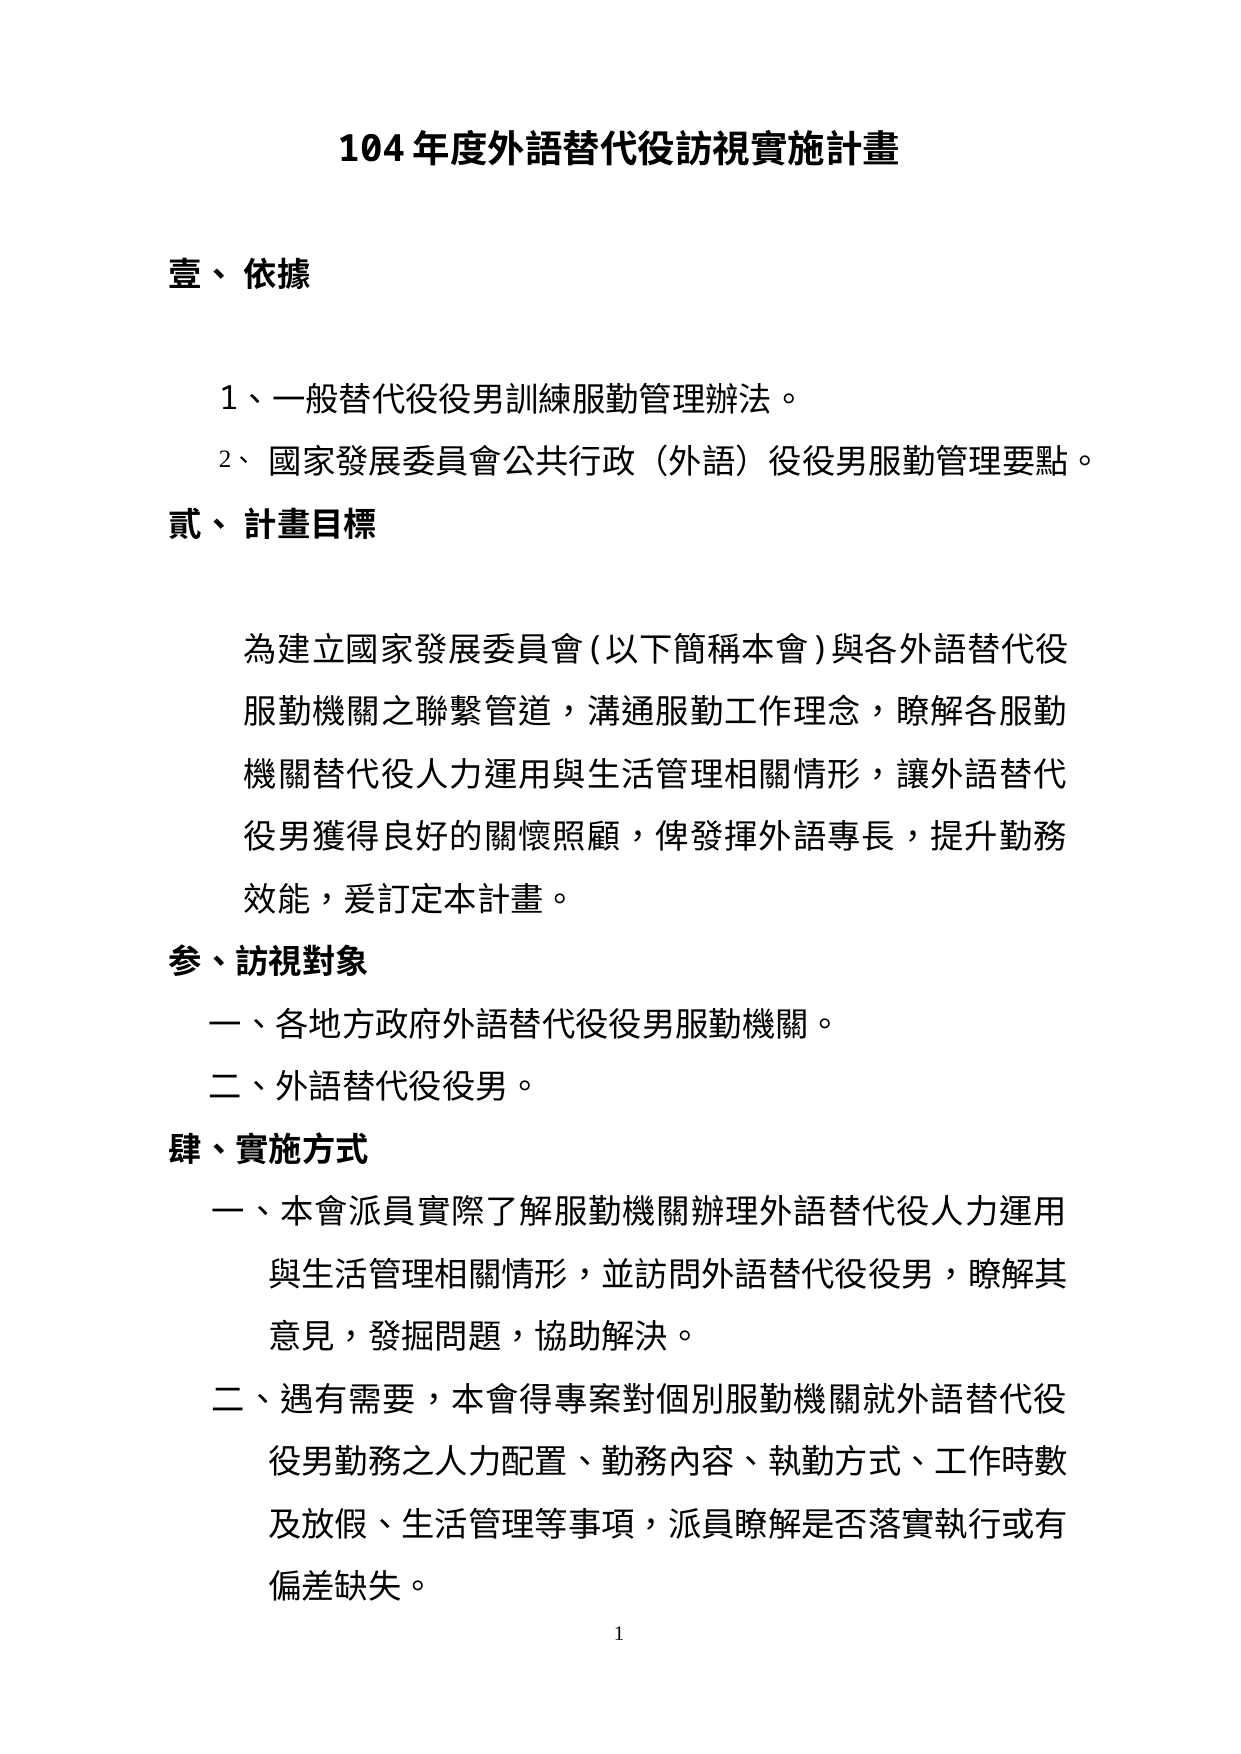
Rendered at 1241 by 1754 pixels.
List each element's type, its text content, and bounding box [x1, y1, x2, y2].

text 為建立國家發展委員會(以下簡稱本會)與各外語替代役服勤機關之聯繫管道，溝通服勤工作理念，瞭解各服勤機關替代役人力運用與生活管理相關情形，讓外語替代役男獲得良好的關懷照顧，俾發揮外語專長，提升勤務效能，爰訂定本計畫。 [244, 605, 1069, 917]
list 一般替代役役男訓練服勤管理辦法。 [219, 355, 1069, 417]
list 依據 [169, 230, 1069, 292]
list 計畫目標 [169, 480, 1069, 542]
list 國家發展委員會公共行政（外語）役役男服勤管理要點。 [219, 417, 1069, 480]
text 104年度外語替代役訪視實施計畫 [169, 105, 1069, 167]
text 一、本會派員實際了解服勤機關辦理外語替代役人力運用與生活管理相關情形，並訪問外語替代役役男，瞭解其意見，發掘問題，協助解決。 [169, 1167, 1069, 1355]
text 一、各地方政府外語替代役役男服勤機關。 [169, 980, 1069, 1042]
text 二、遇有需要，本會得專案對個別服勤機關就外語替代役役男勤務之人力配置、勤務內容、執勤方式、工作時數及放假、生活管理等事項，派員瞭解是否落實執行或有偏差缺失。 [169, 1355, 1069, 1605]
text 参、訪視對象 [169, 917, 1069, 980]
text 肆、實施方式 [169, 1105, 1069, 1167]
text 二、外語替代役役男。 [169, 1042, 1069, 1105]
